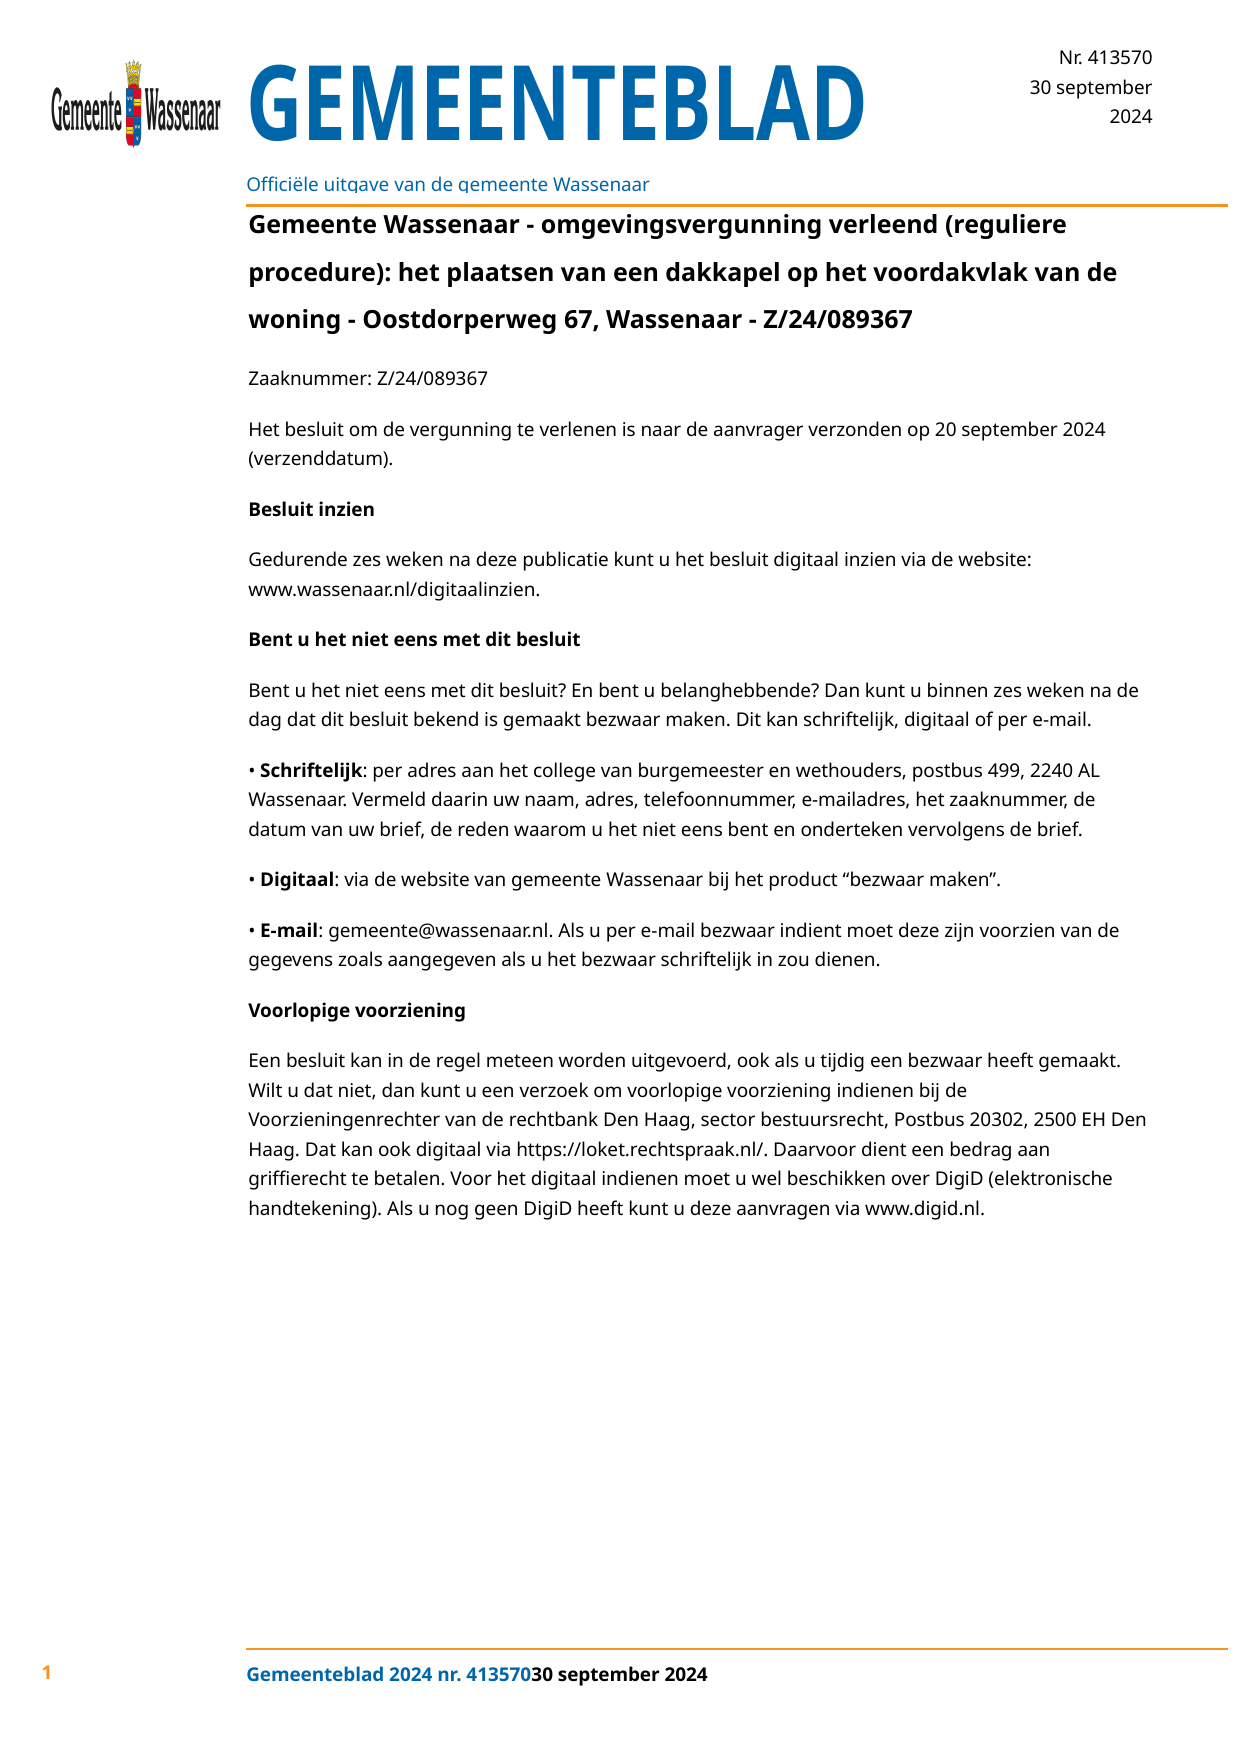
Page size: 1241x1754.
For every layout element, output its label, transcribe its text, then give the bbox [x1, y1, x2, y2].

text Gedurende zes weken na deze publicatie kunt u het besluit digitaal inzien via de website: www.wassenaar.nl/digitaalinzien. [248, 546, 1152, 602]
text • Schriftelijk: per adres aan het college van burgemeester en wethouders, postbus 499, 2240 AL Wassenaar. Vermeld daarin uw naam, adres, telefoonnummer, e-mailadres, het zaaknummer, de datum van uw brief, de reden waarom u het niet eens bent en onderteken vervolgens de brief. [248, 757, 1152, 842]
text Een besluit kan in de regel meteen worden uitgevoerd, ook als u tijdig een bezwaar heeft gemaakt. Wilt u dat niet, dan kunt u een verzoek om voorlopige voorziening indienen bij de Voorzieningenrechter van de rechtbank Den Haag, sector bestuursrecht, Postbus 20302, 2500 EH Den Haag. Dat kan ook digitaal via https://loket.rechtspraak.nl/. Daarvoor dient een bedrag aan griffierecht te betalen. Voor het digitaal indienen moet u wel beschikken over DigiD (elektronische handtekening). Als u nog geen DigiD heeft kunt u deze aanvragen via www.digid.nl. [248, 1047, 1152, 1221]
text • E-mail: gemeente@wassenaar.nl. Als u per e-mail bezwaar indient moet deze zijn voorzien van de gegevens zoals aangegeven als u het bezwaar schriftelijk in zou dienen. [248, 917, 1152, 972]
text Besluit inzien [248, 496, 1152, 522]
text Zaaknummer: Z/24/089367 [248, 366, 1152, 391]
text Het besluit om de vergunning te verlenen is naar de aanvrager verzonden op 20 september 2024 (verzenddatum). [248, 416, 1152, 471]
text • Digitaal: via de website van gemeente Wassenaar bij het product “bezwaar maken”. [248, 866, 1152, 892]
text Gemeente Wassenaar - omgevingsvergunning verleend (reguliere procedure): het plaatsen van een dakkapel op het voordakvlak van de woning - Oostdorperweg 67, Wassenaar - Z/24/089367 [248, 207, 1152, 336]
text Bent u het niet eens met dit besluit [248, 626, 1152, 652]
picture [41, 47, 231, 172]
text Voorlopige voorziening [248, 997, 1152, 1022]
text Bent u het niet eens met dit besluit? En bent u belanghebbende? Dan kunt u binnen zes weken na de dag dat dit besluit bekend is gemaakt bezwaar maken. Dit kan schriftelijk, digitaal of per e-mail. [248, 677, 1152, 732]
